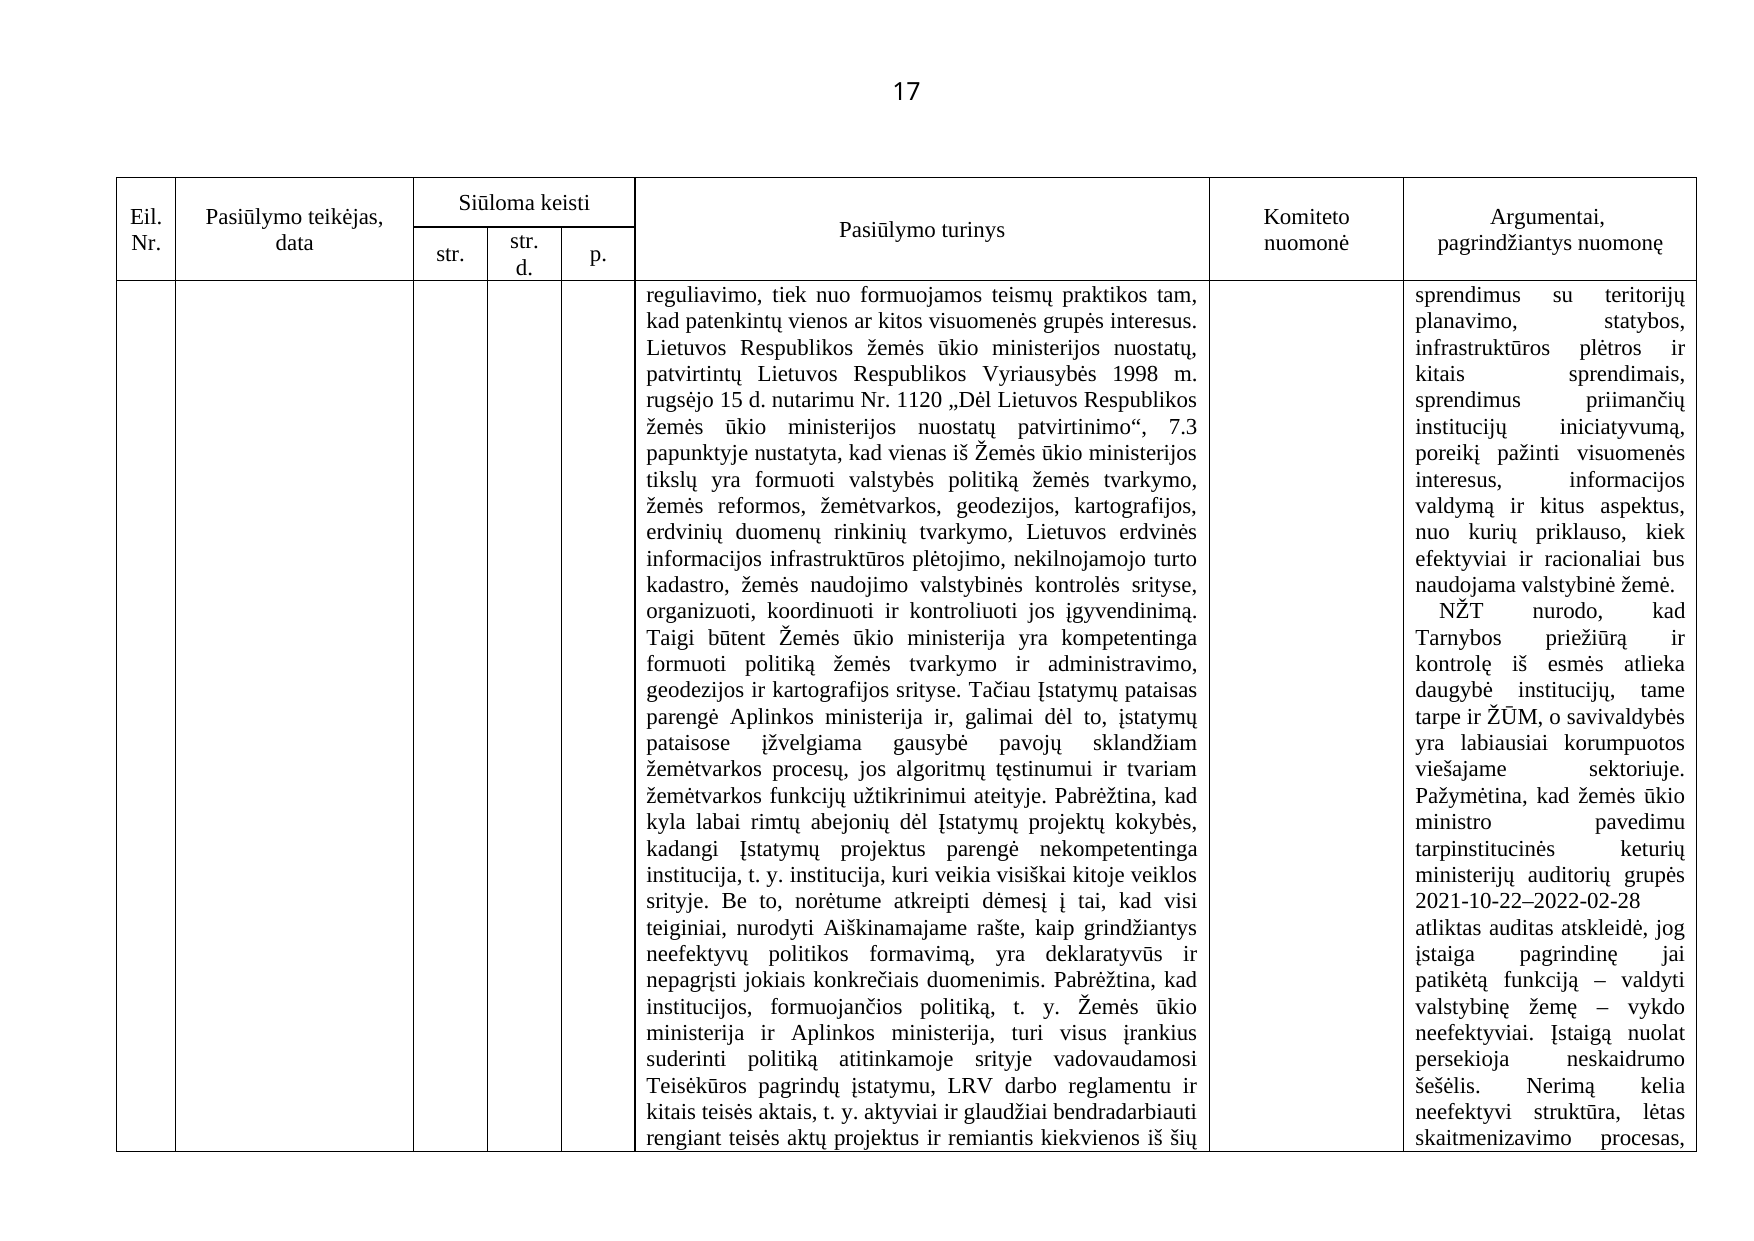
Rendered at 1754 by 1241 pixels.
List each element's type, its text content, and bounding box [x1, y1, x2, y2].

table_header Siūloma keisti [414, 178, 634, 226]
table_cell [414, 281, 487, 1151]
table_cell [562, 281, 634, 1151]
table_header Eil. Nr. [117, 178, 175, 280]
table_header Argumentai, pagrindžiantys nuomonę [1404, 178, 1696, 280]
table_header Pasiūlymo turinys [636, 178, 1209, 280]
table_cell str. d. [488, 228, 561, 280]
table_cell [117, 281, 175, 1151]
table_cell sprendimus su teritorijų planavimo, statybos, infrastruktūros plėtros ir kitais sprendimais, sprendimus priimančių institucijų iniciatyvumą, poreikį pažinti visuomenės interesus, informacijos valdymą ir kitus aspektus, nuo kurių priklauso, kiek efektyviai ir racionaliai bus naudojama valstybinė žemė. NŽT nurodo, kad Tarnybos priežiūrą ir kontrolę iš esmės atlieka daugybė institucijų, tame tarpe ir ŽŪM, o savivaldybės yra labiausiai korumpuotos viešajame sektoriuje. Pažymėtina, kad žemės ūkio ministro pavedimu tarpinstitucinės keturių ministerijų auditorių grupės 2021-10-22–2022-02-28 atliktas auditas atskleidė, jog įstaiga pagrindinę jai patikėtą funkciją – valdyti valstybinę žemę – vykdo neefektyviai. Įstaigą nuolat persekioja neskaidrumo šešėlis. Nerimą kelia neefektyvi struktūra, lėtas skaitmenizavimo procesas, [1404, 281, 1696, 1151]
table_cell str. [414, 228, 487, 280]
table_header Komiteto nuomonė [1210, 178, 1403, 280]
table_cell reguliavimo, tiek nuo formuojamos teismų praktikos tam, kad patenkintų vienos ar kitos visuomenės grupės interesus. Lietuvos Respublikos žemės ūkio ministerijos nuostatų, patvirtintų Lietuvos Respublikos Vyriausybės 1998 m. rugsėjo 15 d. nutarimu Nr. 1120 „Dėl Lietuvos Respublikos žemės ūkio ministerijos nuostatų patvirtinimo“, 7.3 papunktyje nustatyta, kad vienas iš Žemės ūkio ministerijos tikslų yra formuoti valstybės politiką žemės tvarkymo, žemės reformos, žemėtvarkos, geodezijos, kartografijos, erdvinių duomenų rinkinių tvarkymo, Lietuvos erdvinės informacijos infrastruktūros plėtojimo, nekilnojamojo turto kadastro, žemės naudojimo valstybinės kontrolės srityse, organizuoti, koordinuoti ir kontroliuoti jos įgyvendinimą. Taigi būtent Žemės ūkio ministerija yra kompetentinga formuoti politiką žemės tvarkymo ir administravimo, geodezijos ir kartografijos srityse. Tačiau Įstatymų pataisas parengė Aplinkos ministerija ir, galimai dėl to, įstatymų pataisose įžvelgiama gausybė pavojų sklandžiam žemėtvarkos procesų, jos algoritmų tęstinumui ir tvariam žemėtvarkos funkcijų užtikrinimui ateityje. Pabrėžtina, kad kyla labai rimtų abejonių dėl Įstatymų projektų kokybės, kadangi Įstatymų projektus parengė nekompetentinga institucija, t. y. institucija, kuri veikia visiškai kitoje veiklos srityje. Be to, norėtume atkreipti dėmesį į tai, kad visi teiginiai, nurodyti Aiškinamajame rašte, kaip grindžiantys neefektyvų politikos formavimą, yra deklaratyvūs ir nepagrįsti jokiais konkrečiais duomenimis. Pabrėžtina, kad institucijos, formuojančios politiką, t. y. Žemės ūkio ministerija ir Aplinkos ministerija, turi visus įrankius suderinti politiką atitinkamoje srityje vadovaudamosi Teisėkūros pagrindų įstatymu, LRV darbo reglamentu ir kitais teisės aktais, t. y. aktyviai ir glaudžiai bendradarbiauti rengiant teisės aktų projektus ir remiantis kiekvienos iš šių [636, 281, 1209, 1151]
table_cell [488, 281, 561, 1151]
table_cell p. [562, 228, 634, 280]
table_cell [176, 281, 413, 1151]
table_cell [1210, 281, 1403, 1151]
table_header Pasiūlymo teikėjas, data [176, 178, 413, 280]
